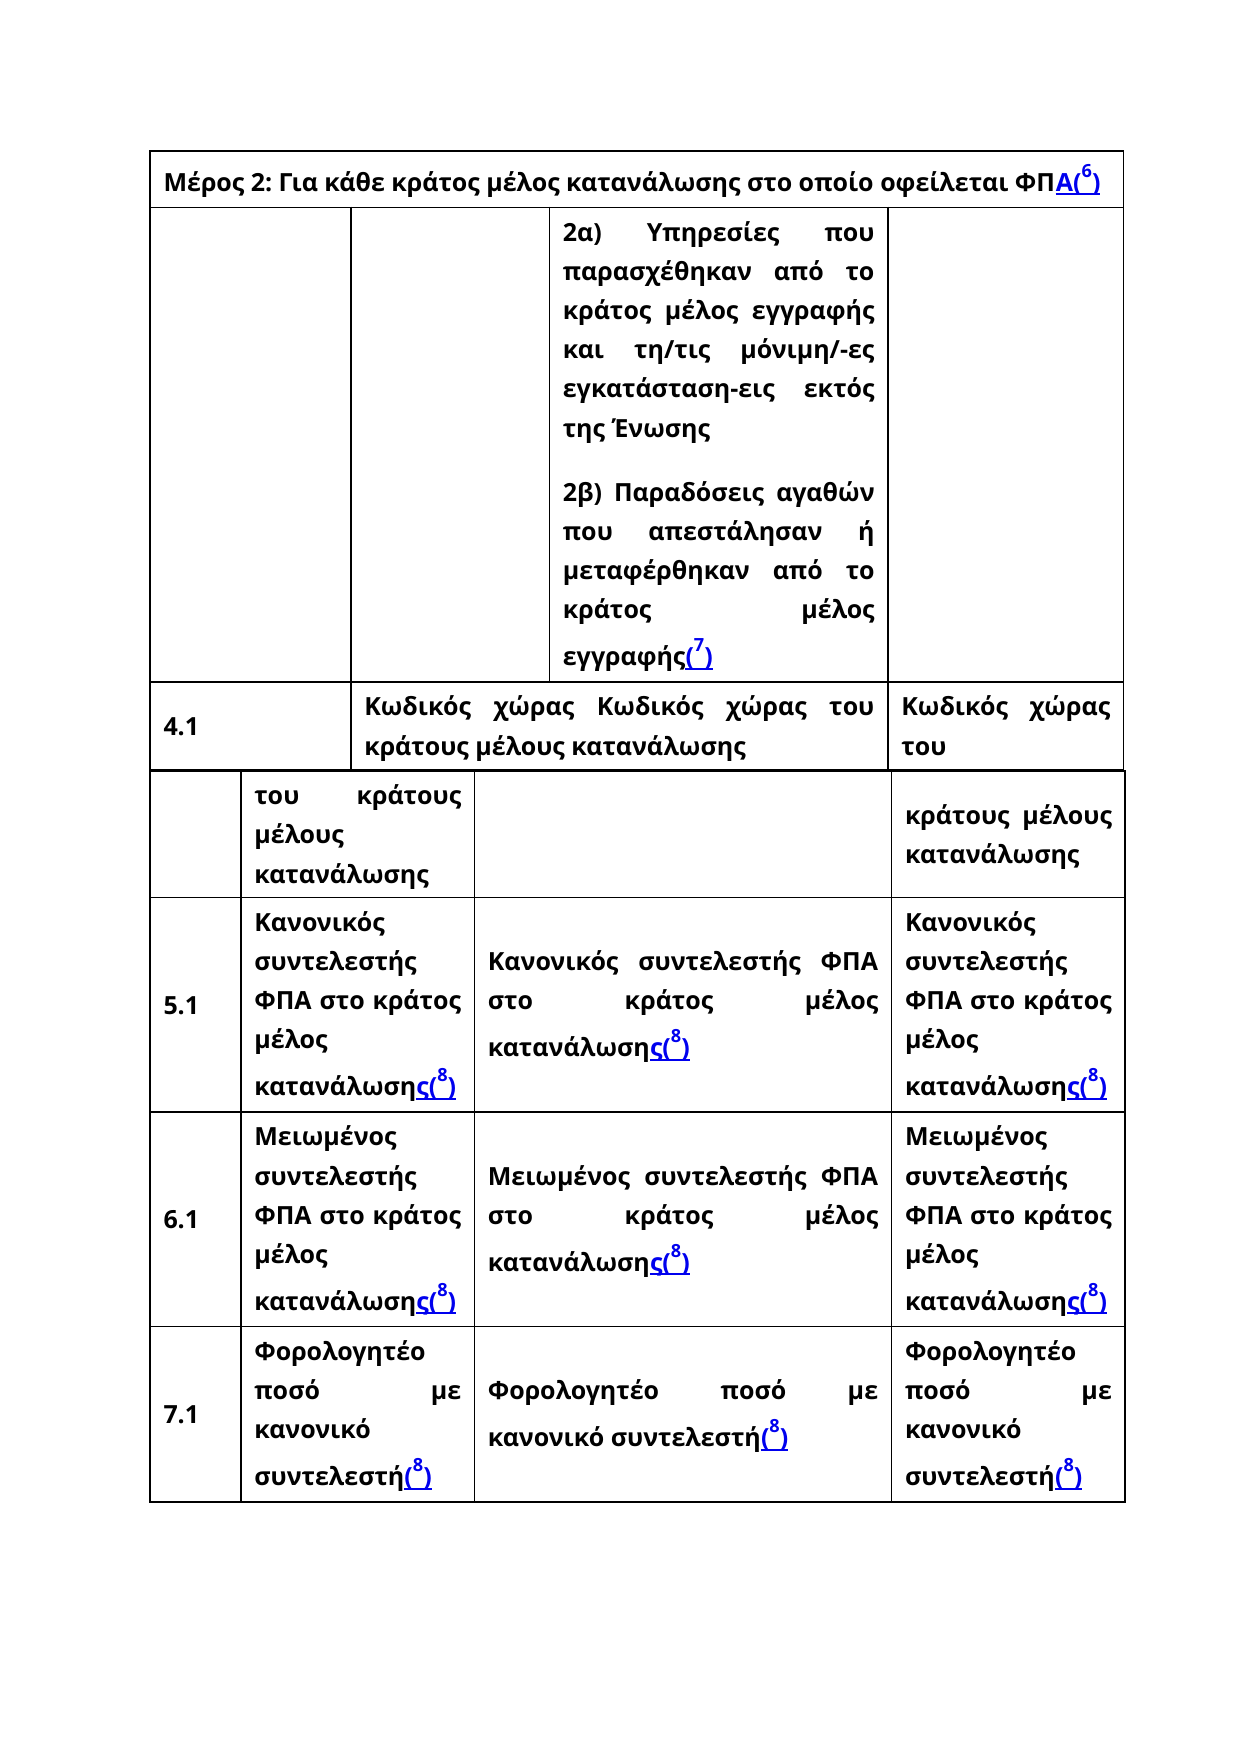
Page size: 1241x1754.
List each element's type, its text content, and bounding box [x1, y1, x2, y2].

table_cell 6.1 [151, 1113, 240, 1326]
table_cell Μέρος 2: Για κάθε κράτος μέλος κατανάλωσης στο οποίο οφείλεται ΦΠΑ(6) [151, 152, 1123, 207]
table_cell [889, 208, 1123, 681]
table_cell Κανονικός συντελεστής ΦΠΑ στο κράτος μέλος κατανάλωσης(8) [892, 898, 1124, 1111]
table_cell Κωδικός χώρας του [889, 683, 1123, 768]
table_cell [151, 208, 350, 681]
table_cell [352, 208, 549, 681]
table_cell Κανονικός συντελεστής ΦΠΑ στο κράτος μέλος κατανάλωσης(8) [475, 898, 891, 1111]
table_header του κράτους μέλους κατανάλωσης [242, 772, 474, 897]
table_cell 4.1 [151, 683, 350, 768]
table_cell 5.1 [151, 898, 240, 1111]
table_header [475, 772, 891, 897]
table_cell Φορολογητέο ποσό με κανονικό συντελεστή(8) [242, 1327, 474, 1501]
table_cell 7.1 [151, 1327, 240, 1501]
table_header [151, 772, 240, 897]
table_cell Μειωμένος συντελεστής ΦΠΑ στο κράτος μέλος κατανάλωσης(8) [242, 1113, 474, 1326]
table_cell Μειωμένος συντελεστής ΦΠΑ στο κράτος μέλος κατανάλωσης(8) [892, 1113, 1124, 1326]
table_header κράτους μέλους κατανάλωσης [892, 772, 1124, 897]
table_cell Φορολογητέο ποσό με κανονικό συντελεστή(8) [475, 1327, 891, 1501]
table_cell Κωδικός χώρας Κωδικός χώρας του κράτους μέλους κατανάλωσης [352, 683, 887, 768]
table_cell Κανονικός συντελεστής ΦΠΑ στο κράτος μέλος κατανάλωσης(8) [242, 898, 474, 1111]
table_cell 2α) Υπηρεσίες που παρασχέθηκαν από το κράτος μέλος εγγραφής και τη/τις μόνιμη/-ες εγκατάσταση-εις εκτός της Ένωσης 2β) Παραδόσεις αγαθών που απεστάλησαν ή μεταφέρθηκαν από το κράτος μέλος εγγραφής(7) [550, 208, 887, 681]
table_cell Φορολογητέο ποσό με κανονικό συντελεστή(8) [892, 1327, 1124, 1501]
table_cell Μειωμένος συντελεστής ΦΠΑ στο κράτος μέλος κατανάλωσης(8) [475, 1113, 891, 1326]
